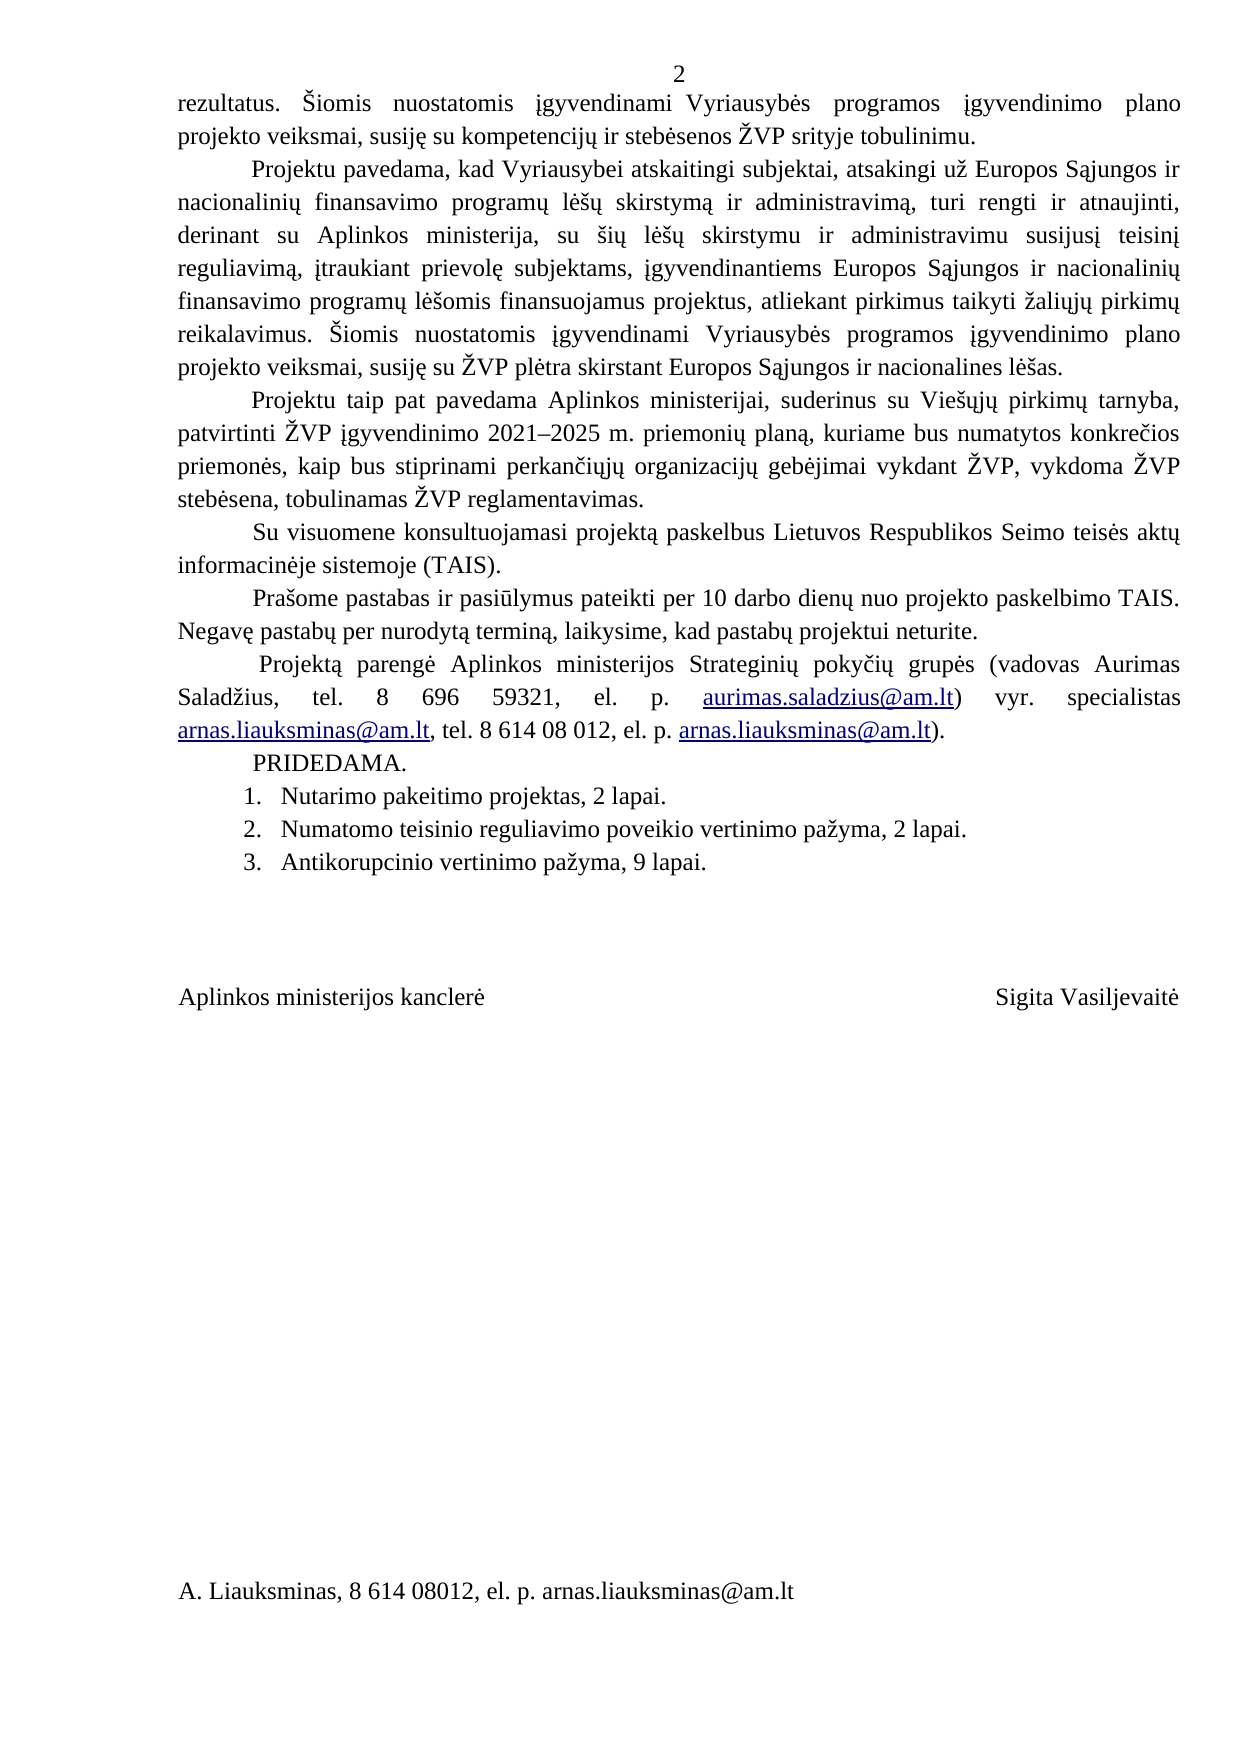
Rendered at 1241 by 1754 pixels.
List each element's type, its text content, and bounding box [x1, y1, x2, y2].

text Su visuomene konsultuojamasi projektą paskelbus Lietuvos Respublikos Seimo teisės aktų informacinėje sistemoje (TAIS). [177, 517, 1181, 579]
text Projektu pavedama, kad Vyriausybei atskaitingi subjektai, atsakingi už Europos Sąjungos ir nacionalinių finansavimo programų lėšų skirstymą ir administravimą, turi rengti ir atnaujinti, derinant su Aplinkos ministerija, su šių lėšų skirstymu ir administravimu susijusį teisinį reguliavimą, įtraukiant prievolę subjektams, įgyvendinantiems Europos Sąjungos ir nacionalinių finansavimo programų lėšomis finansuojamus projektus, atliekant pirkimus taikyti žaliųjų pirkimų reikalavimus. Šiomis nuostatomis įgyvendinami Vyriausybės programos įgyvendinimo plano projekto veiksmai, susiję su ŽVP plėtra skirstant Europos Sąjungos ir nacionalines lėšas. [177, 154, 1181, 381]
table_header Sigita Vasiljevaitė [680, 979, 1182, 1015]
text rezultatus. Šiomis nuostatomis įgyvendinami Vyriausybės programos įgyvendinimo plano projekto veiksmai, susiję su kompetencijų ir stebėsenos ŽVP srityje tobulinimu. [177, 88, 1181, 149]
text Prašome pastabas ir pasiūlymus pateikti per 10 darbo dienų nuo projekto paskelbimo TAIS. Negavę pastabų per nurodytą terminą, laikysime, kad pastabų projektui neturite. [177, 583, 1181, 645]
text 3. Antikorupcinio vertinimo pažyma, 9 lapai. [243, 847, 1181, 876]
text 2. Numatomo teisinio reguliavimo poveikio vertinimo pažyma, 2 lapai. [243, 814, 1181, 843]
text Projektu taip pat pavedama Aplinkos ministerijai, suderinus su Viešųjų pirkimų tarnyba, patvirtinti ŽVP įgyvendinimo 2021–2025 m. priemonių planą, kuriame bus numatytos konkrečios priemonės, kaip bus stiprinami perkančiųjų organizacijų gebėjimai vykdant ŽVP, vykdoma ŽVP stebėsena, tobulinamas ŽVP reglamentavimas. [177, 385, 1181, 513]
text Projektą parengė Aplinkos ministerijos Strateginių pokyčių grupės (vadovas Aurimas Saladžius, tel. 8 696 59321, el. p. aurimas.saladzius@am.lt) vyr. specialistas arnas.liauksminas@am.lt, tel. 8 614 08 012, el. p. arnas.liauksminas@am.lt). [177, 649, 1181, 744]
text 1. Nutarimo pakeitimo projektas, 2 lapai. [243, 781, 1181, 810]
table_header Aplinkos ministerijos kanclerė [178, 979, 680, 1015]
table_header A. Liauksminas, 8 614 08012, el. p. arnas.liauksminas@am.lt [178, 1312, 1182, 1609]
text PRIDEDAMA. [177, 748, 1181, 777]
